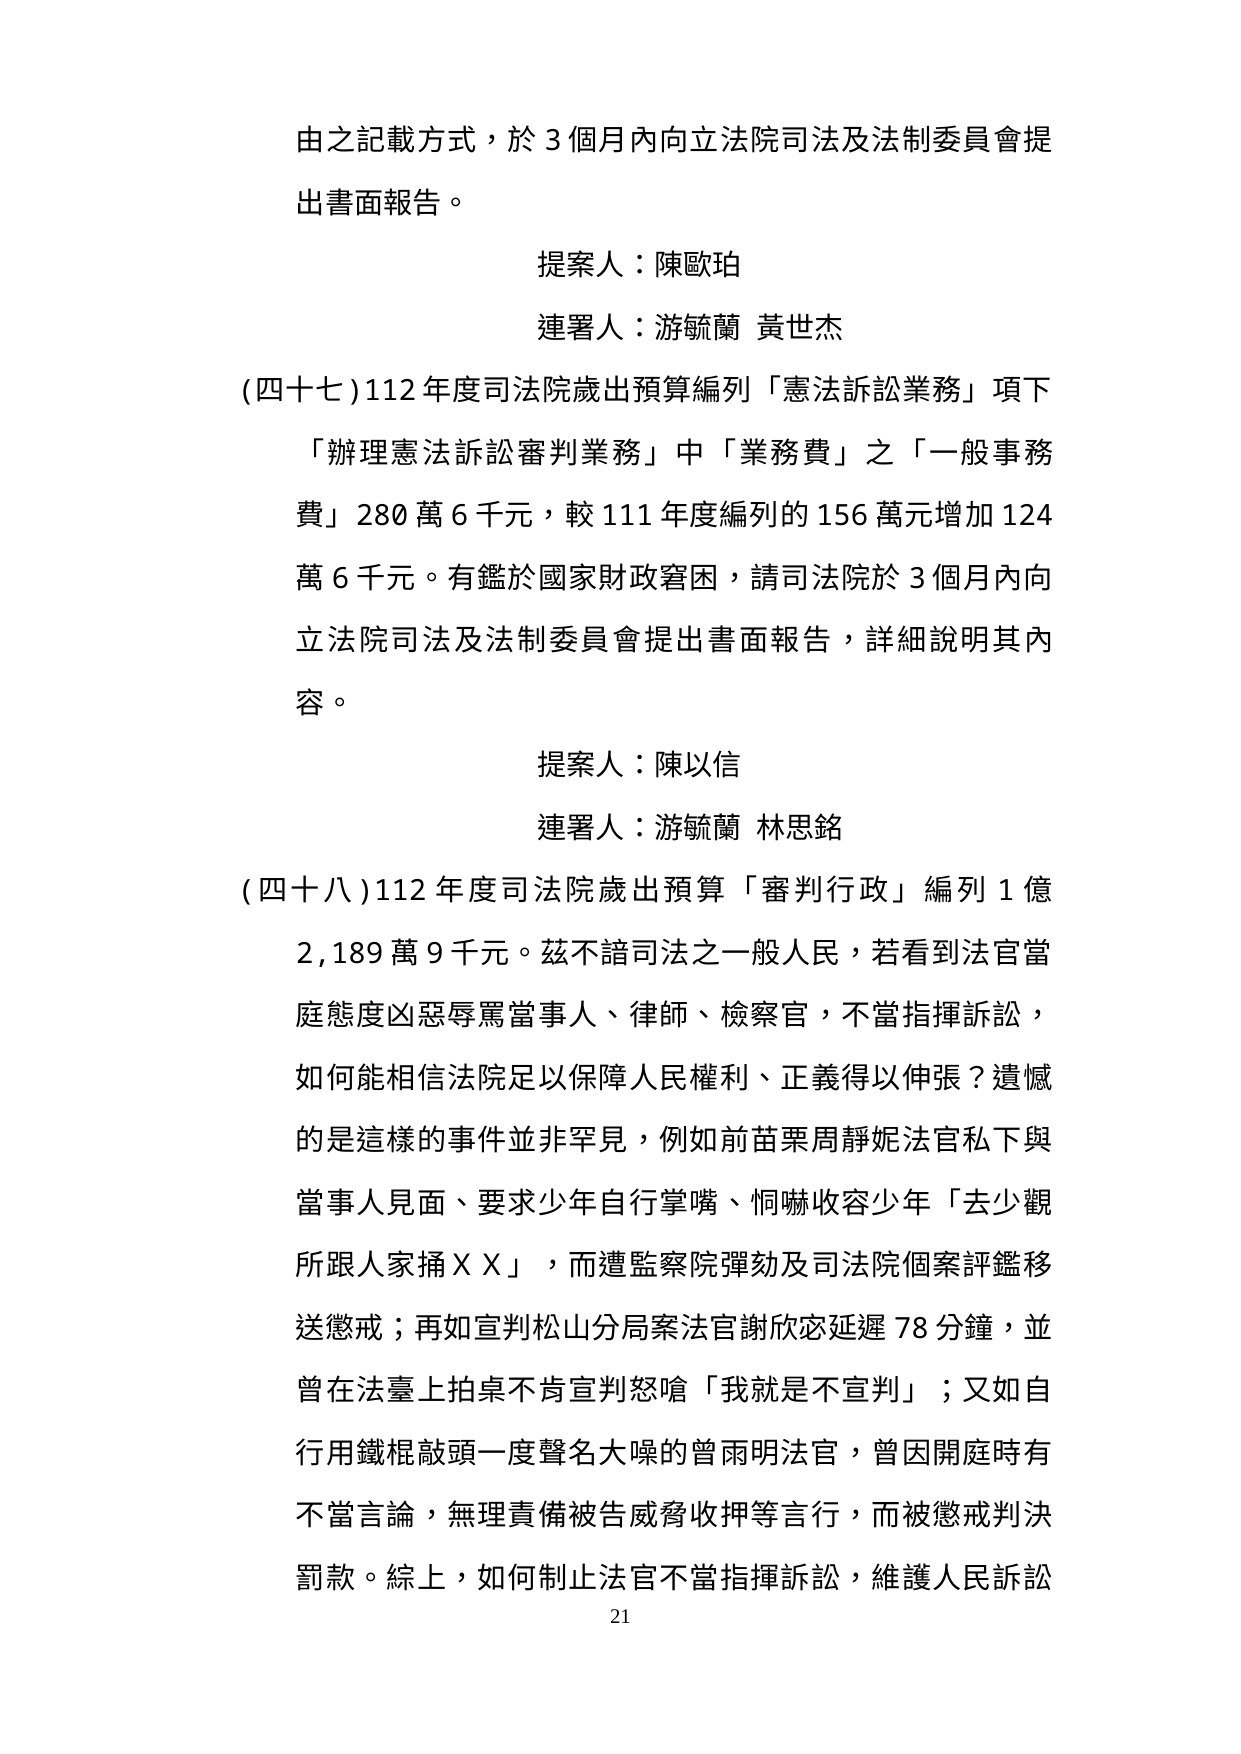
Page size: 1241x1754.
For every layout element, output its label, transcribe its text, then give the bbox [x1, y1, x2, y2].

text (四十八)112年度司法院歲出預算「審判行政」編列1億2,189萬9千元。茲不諳司法之一般人民，若看到法官當庭態度凶惡辱罵當事人、律師、檢察官，不當指揮訴訟，如何能相信法院足以保障人民權利、正義得以伸張？遺憾的是這樣的事件並非罕見，例如前苗栗周靜妮法官私下與當事人見面、要求少年自行掌嘴、恫嚇收容少年「去少觀所跟人家捅ＸＸ」，而遭監察院彈劾及司法院個案評鑑移送懲戒；再如宣判松山分局案法官謝欣宓延遲78分鐘，並曾在法臺上拍桌不肯宣判怒嗆「我就是不宣判」；又如自行用鐵棍敲頭一度聲名大噪的曾雨明法官，曾因開庭時有不當言論，無理責備被告威脅收押等言行，而被懲戒判決罰款。綜上，如何制止法官不當指揮訴訟，維護人民訴訟 [237, 846, 1053, 1596]
text (四十七)112年度司法院歲出預算編列「憲法訴訟業務」項下「辦理憲法訴訟審判業務」中「業務費」之「一般事務費」280萬6千元，較111年度編列的156萬元增加124萬6千元。有鑑於國家財政窘困，請司法院於3個月內向立法院司法及法制委員會提出書面報告，詳細說明其內容。 [237, 346, 1053, 721]
text 提案人：陳以信 [537, 721, 1053, 784]
text 連署人：游毓蘭 黃世杰 [537, 284, 1053, 346]
text 由之記載方式，於3個月內向立法院司法及法制委員會提出書面報告。 [237, 96, 1053, 221]
text 連署人：游毓蘭 林思銘 [537, 784, 1053, 846]
text 提案人：陳歐珀 [537, 221, 1053, 284]
